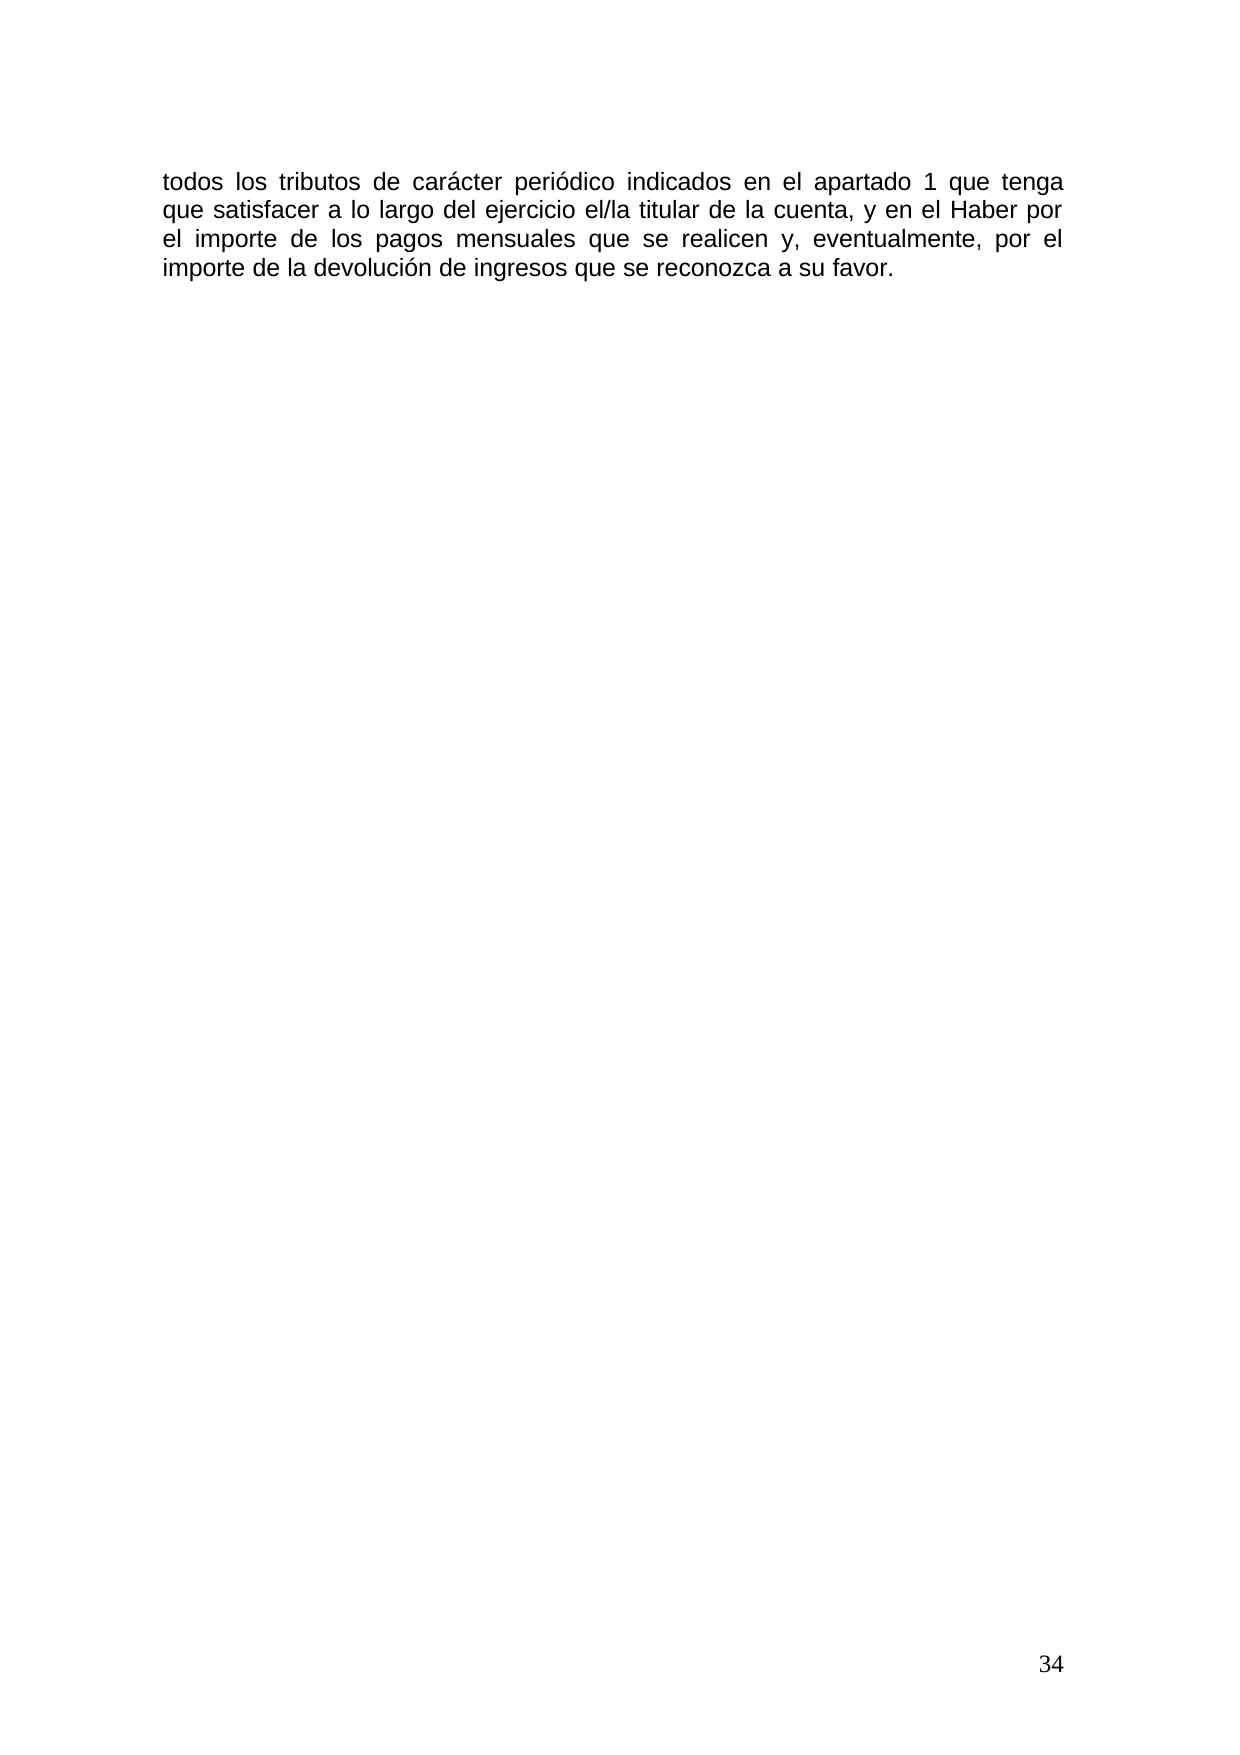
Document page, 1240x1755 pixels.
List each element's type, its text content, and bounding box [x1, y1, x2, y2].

text todos los tributos de carácter periódico indicados en el apartado 1 que tenga que satisfacer a lo largo del ejercicio el/la titular de la cuenta, y en el Haber por el importe de los pagos mensuales que se realicen y, eventualmente, por el importe de la devolución de ingresos que se reconozca a su favor. [162, 167, 1064, 282]
